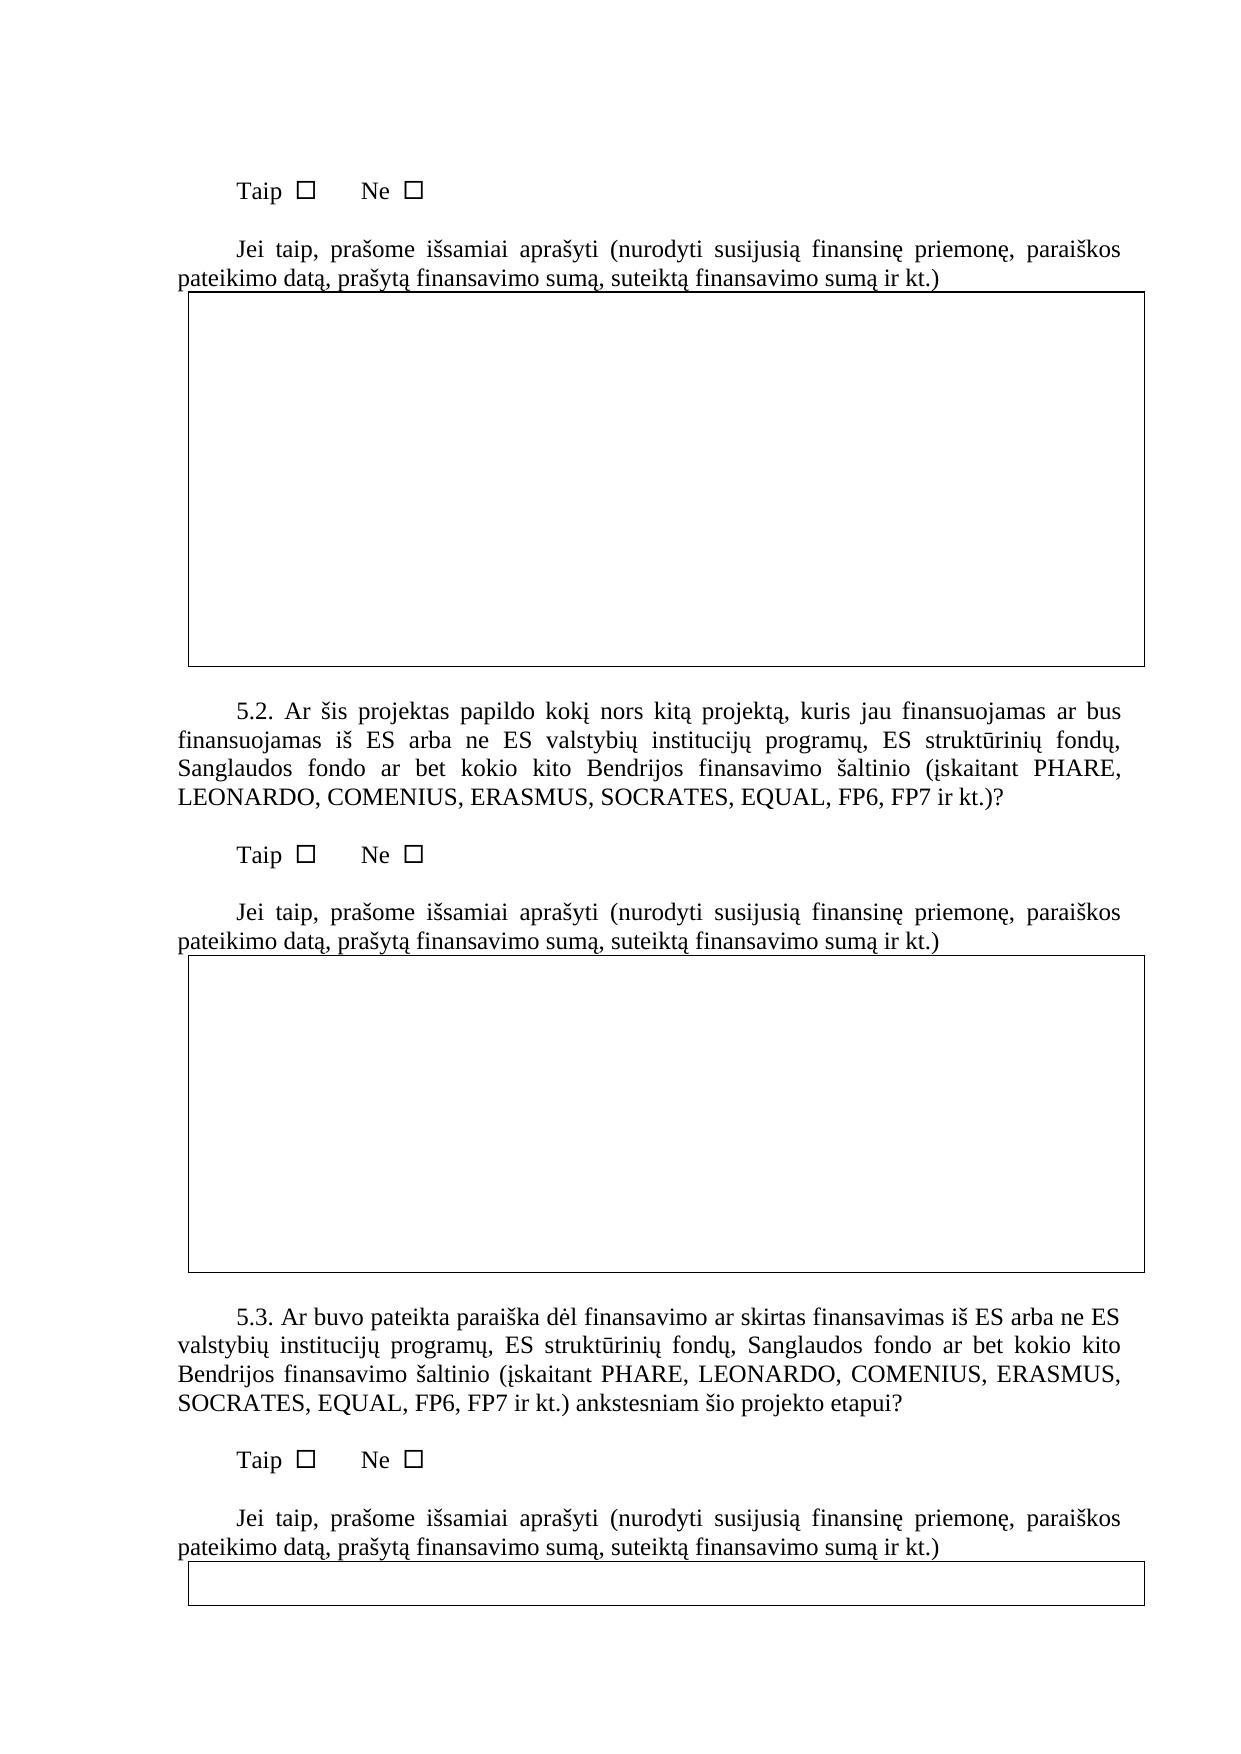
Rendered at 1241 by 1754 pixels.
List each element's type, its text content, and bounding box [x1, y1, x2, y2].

text Jei taip, prašome išsamiai aprašyti (nurodyti susijusią finansinę priemonę, paraiškos pateikimo datą, prašytą finansavimo sumą, suteiktą finansavimo sumą ir kt.) [177, 897, 1122, 955]
table_header [189, 1562, 1144, 1605]
text Jei taip, prašome išsamiai aprašyti (nurodyti susijusią finansinę priemonę, paraiškos pateikimo datą, prašytą finansavimo sumą, suteiktą finansavimo sumą ir kt.) [177, 1503, 1122, 1561]
table_header [189, 293, 1144, 666]
text Taip [] Ne [] [177, 176, 1122, 205]
text 5.3. Ar buvo pateikta paraiška dėl finansavimo ar skirtas finansavimas iš ES arba ne ES valstybių institucijų programų, ES struktūrinių fondų, Sanglaudos fondo ar bet kokio kito Bendrijos finansavimo šaltinio (įskaitant PHARE, LEONARDO, COMENIUS, ERASMUS, SOCRATES, EQUAL, FP6, FP7 ir kt.) ankstesniam šio projekto etapui? [177, 1302, 1122, 1417]
text 5.2. Ar šis projektas papildo kokį nors kitą projektą, kuris jau finansuojamas ar bus finansuojamas iš ES arba ne ES valstybių institucijų programų, ES struktūrinių fondų, Sanglaudos fondo ar bet kokio kito Bendrijos finansavimo šaltinio (įskaitant PHARE, LEONARDO, COMENIUS, ERASMUS, SOCRATES, EQUAL, FP6, FP7 ir kt.)? [177, 696, 1122, 811]
text Taip [] Ne [] [177, 1446, 1122, 1474]
text Jei taip, prašome išsamiai aprašyti (nurodyti susijusią finansinę priemonę, paraiškos pateikimo datą, prašytą finansavimo sumą, suteiktą finansavimo sumą ir kt.) [177, 234, 1122, 291]
text Taip [] Ne [] [177, 840, 1122, 868]
table_header [189, 956, 1144, 1272]
